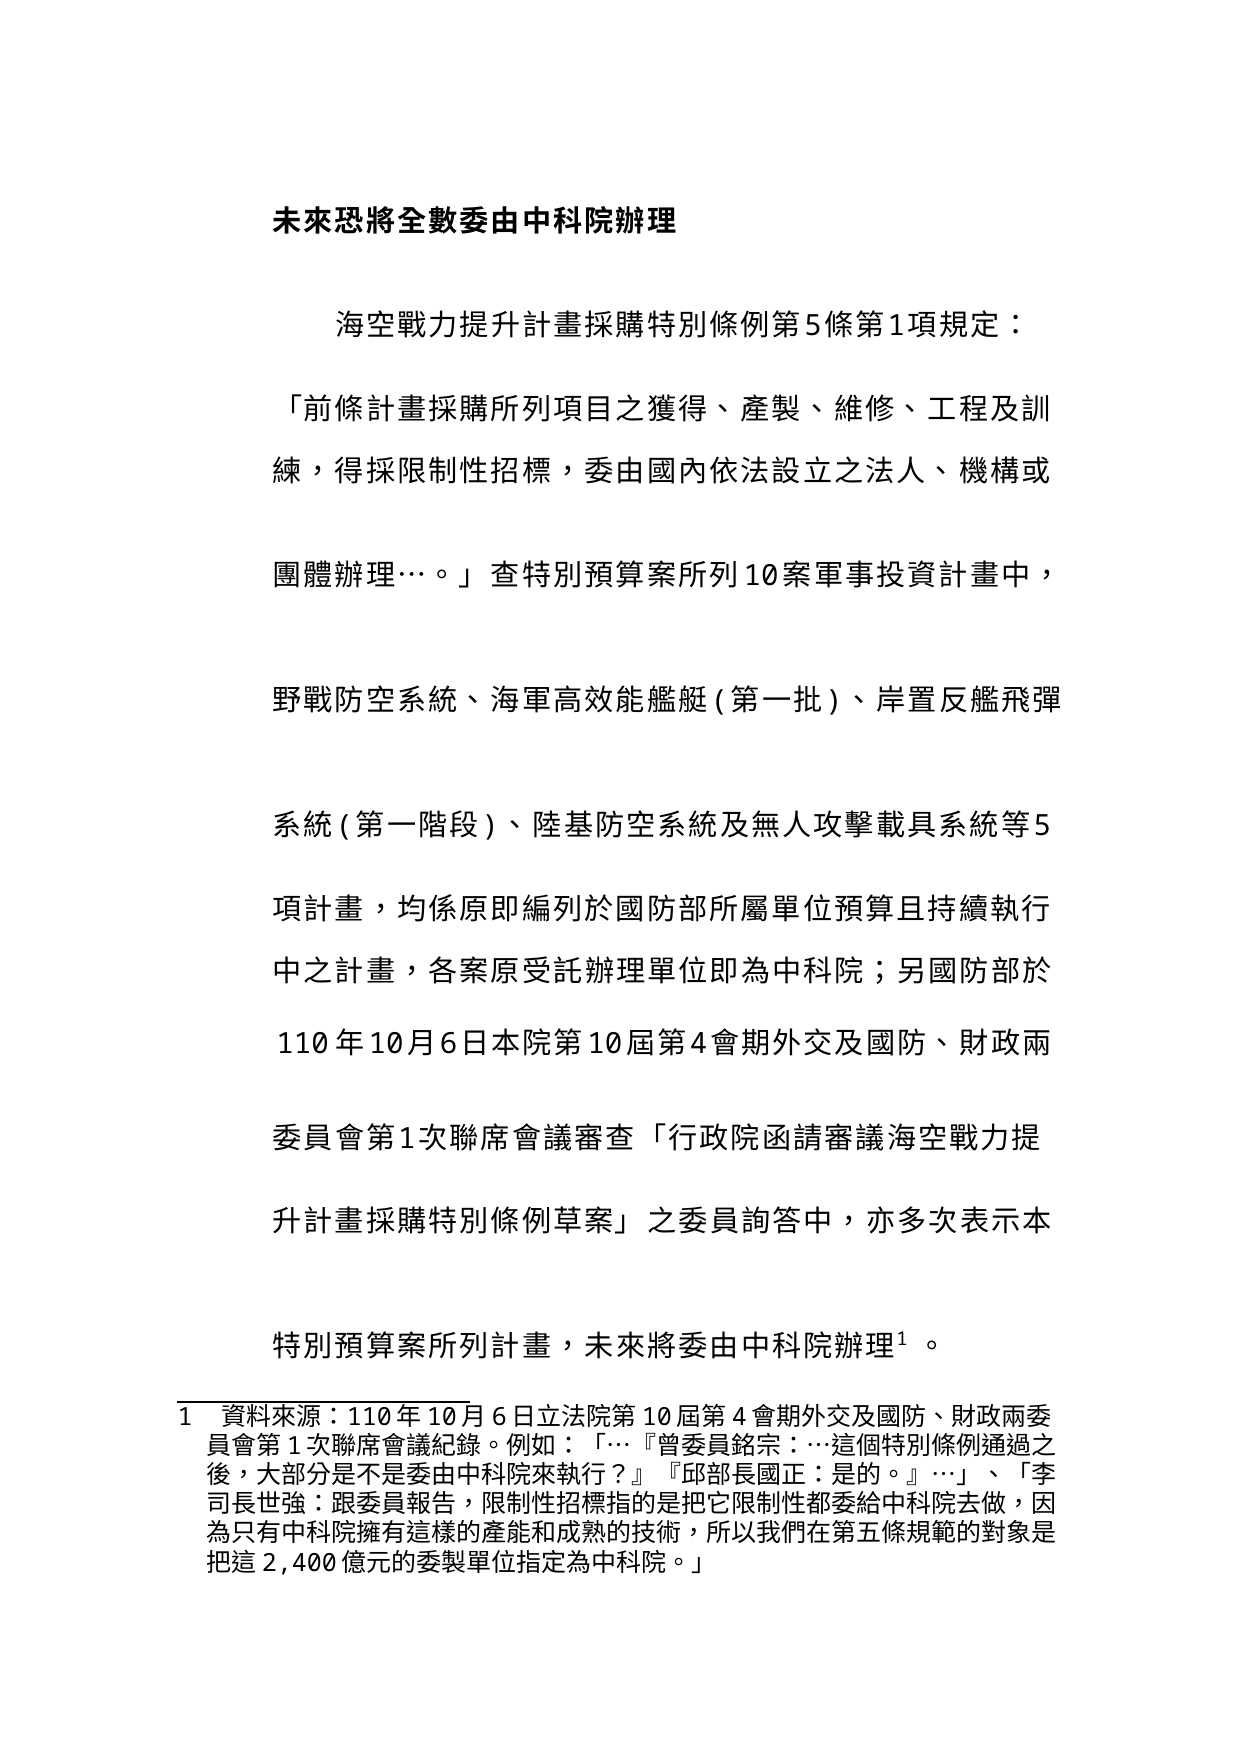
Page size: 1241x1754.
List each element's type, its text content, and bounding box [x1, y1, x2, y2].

text 未來恐將全數委由中科院辦理 [236, 177, 1063, 240]
text 海空戰力提升計畫採購特別條例第5條第1項規定：「前條計畫採購所列項目之獲得、產製、維修、工程及訓練，得採限制性招標，委由國內依法設立之法人、機構或團體辦理…。」查特別預算案所列10案軍事投資計畫中，野戰防空系統、海軍高效能艦艇(第一批)、岸置反艦飛彈系統(第一階段)、陸基防空系統及無人攻擊載具系統等5項計畫，均係原即編列於國防部所屬單位預算且持續執行中之計畫，各案原受託辦理單位即為中科院；另國防部於110年10月6日本院第10屆第4會期外交及國防、財政兩委員會第1次聯席會議審查「行政院函請審議海空戰力提升計畫採購特別條例草案」之委員詢答中，亦多次表示本特別預算案所列計畫，未來將委由中科院辦理。 [266, 240, 1063, 1365]
text 資料來源：110年10月6日立法院第10屆第4會期外交及國防、財政兩委員會第1次聯席會議紀錄。例如：「…『曾委員銘宗：…這個特別條例通過之後，大部分是不是委由中科院來執行？』『邱部長國正：是的。』…」、「李司長世強：跟委員報告，限制性招標指的是把它限制性都委給中科院去做，因為只有中科院擁有這樣的產能和成熟的技術，所以我們在第五條規範的對象是把這2,400億元的委製單位指定為中科院。」 [177, 1402, 1063, 1577]
